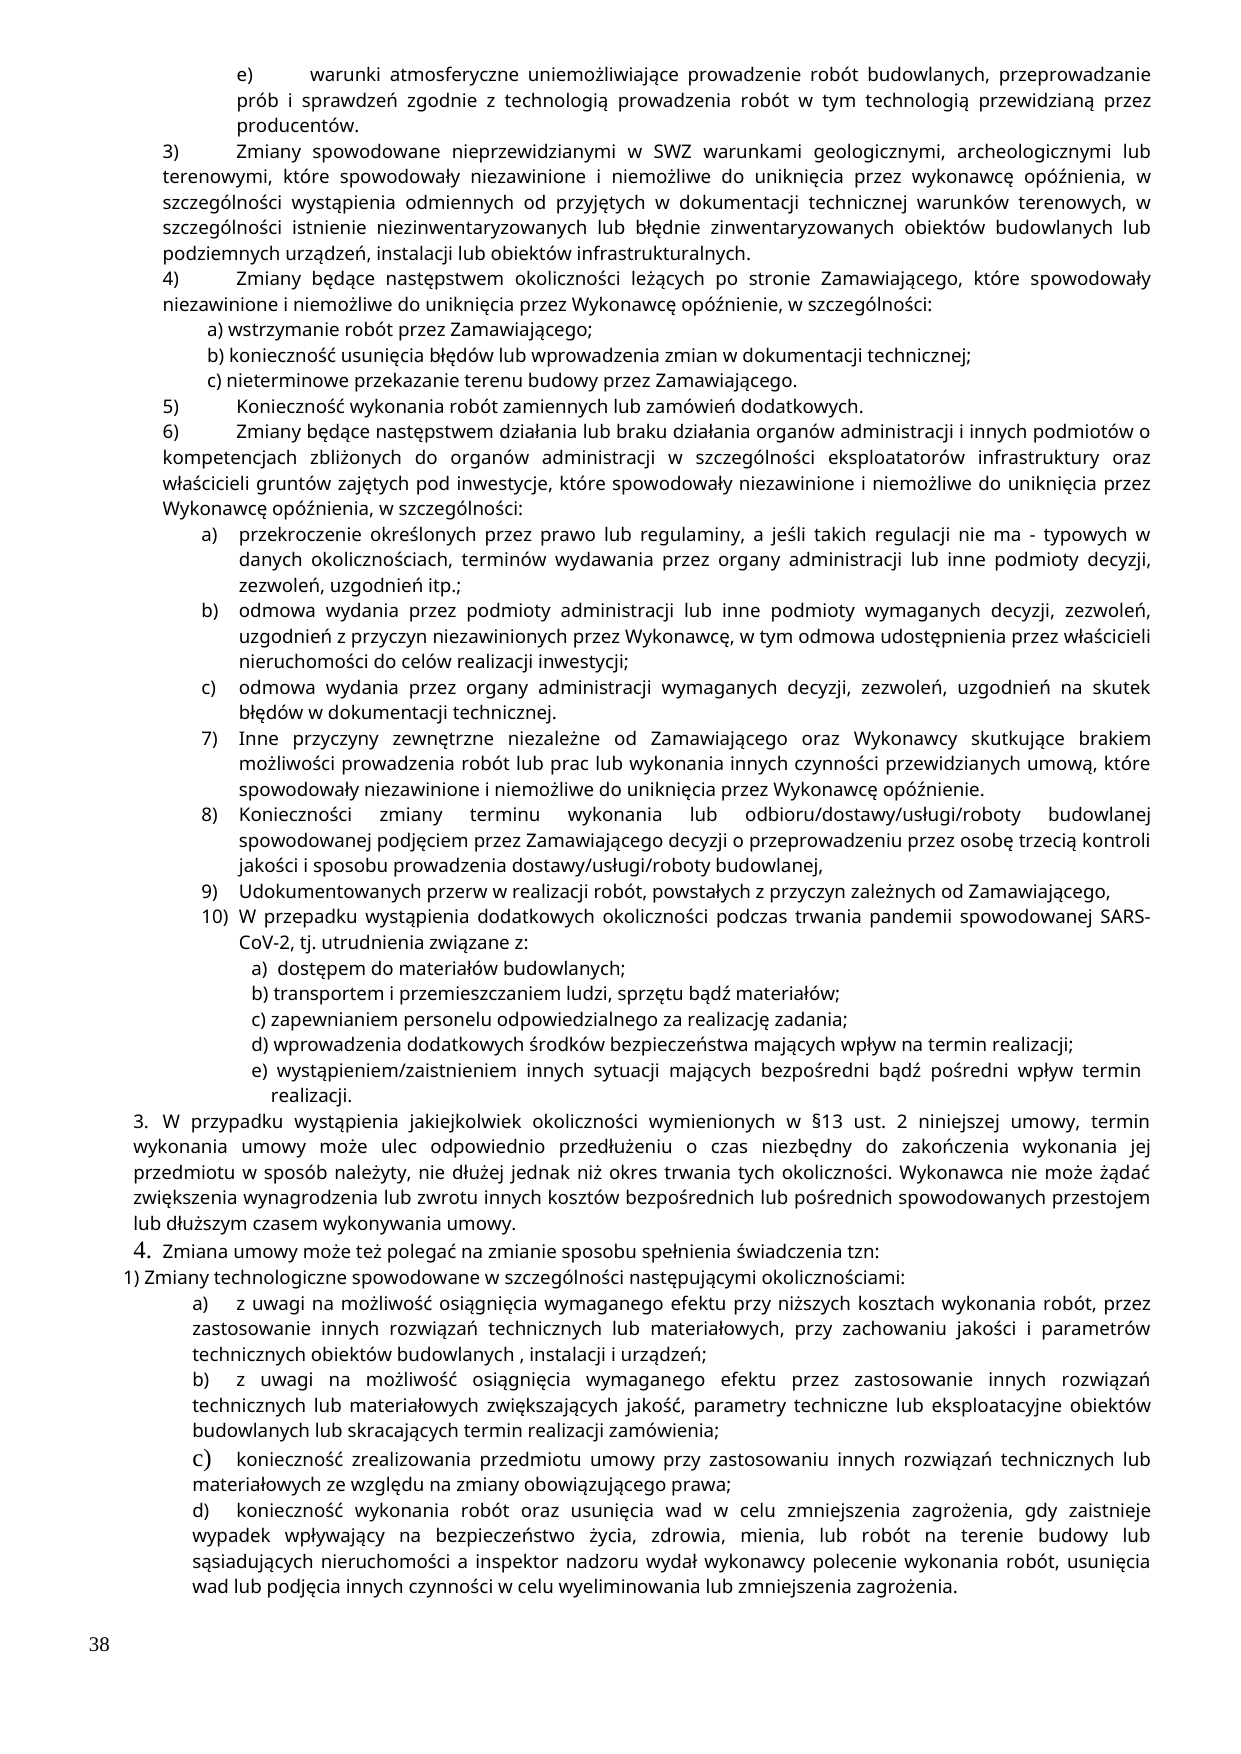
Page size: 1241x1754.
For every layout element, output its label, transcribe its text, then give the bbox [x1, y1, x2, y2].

list Konieczności zmiany terminu wykonania lub odbioru/dostawy/usługi/roboty budowlanej spowodowanej podjęciem przez Zamawiającego decyzji o przeprowadzeniu przez osobę trzecią kontroli jakości i sposobu prowadzenia dostawy/usługi/roboty budowlanej, [201, 802, 1152, 878]
list Zmiany będące następstwem działania lub braku działania organów administracji i innych podmiotów o kompetencjach zbliżonych do organów administracji w szczególności eksploatatorów infrastruktury oraz właścicieli gruntów zajętych pod inwestycje, które spowodowały niezawinione i niemożliwe do uniknięcia przez Wykonawcę opóźnienia, w szczególności: [162, 419, 1152, 521]
list Zmiana umowy może też polegać na zmianie sposobu spełnienia świadczenia tzn: [133, 1236, 1152, 1264]
list z uwagi na możliwość osiągnięcia wymaganego efektu przy niższych kosztach wykonania robót, przez zastosowanie innych rozwiązań technicznych lub materiałowych, przy zachowaniu jakości i parametrów technicznych obiektów budowlanych , instalacji i urządzeń; [192, 1290, 1152, 1366]
list W przepadku wystąpienia dodatkowych okoliczności podczas trwania pandemii spowodowanej SARS-CoV-2, tj. utrudnienia związane z: [201, 904, 1152, 955]
list Zmiany spowodowane nieprzewidzianymi w SWZ warunkami geologicznymi, archeologicznymi lub terenowymi, które spowodowały niezawinione i niemożliwe do uniknięcia przez wykonawcę opóźnienia, w szczególności wystąpienia odmiennych od przyjętych w dokumentacji technicznej warunków terenowych, w szczególności istnienie niezinwentaryzowanych lub błędnie zinwentaryzowanych obiektów budowlanych lub podziemnych urządzeń, instalacji lub obiektów infrastrukturalnych. [162, 138, 1152, 266]
list Zmiany będące następstwem okoliczności leżących po stronie Zamawiającego, które spowodowały niezawinione i niemożliwe do uniknięcia przez Wykonawcę opóźnienie, w szczególności: [162, 266, 1152, 317]
text d) wprowadzenia dodatkowych środków bezpieczeństwa mających wpływ na termin realizacji; [251, 1031, 1152, 1057]
text a) wstrzymanie robót przez Zamawiającego; [207, 317, 1152, 342]
text b) konieczność usunięcia błędów lub wprowadzenia zmian w dokumentacji technicznej; [207, 342, 1152, 368]
list z uwagi na możliwość osiągnięcia wymaganego efektu przez zastosowanie innych rozwiązań technicznych lub materiałowych zwiększających jakość, parametry techniczne lub eksploatacyjne obiektów budowlanych lub skracających termin realizacji zamówienia; [192, 1366, 1152, 1443]
list konieczność zrealizowania przedmiotu umowy przy zastosowaniu innych rozwiązań technicznych lub materiałowych ze względu na zmiany obowiązującego prawa; [192, 1443, 1152, 1497]
text c) nieterminowe przekazanie terenu budowy przez Zamawiającego. [207, 368, 1152, 393]
list Udokumentowanych przerw w realizacji robót, powstałych z przyczyn zależnych od Zamawiającego, [201, 878, 1152, 904]
list odmowa wydania przez organy administracji wymaganych decyzji, zezwoleń, uzgodnień na skutek błędów w dokumentacji technicznej. [201, 674, 1152, 725]
list przekroczenie określonych przez prawo lub regulaminy, a jeśli takich regulacji nie ma - typowych w danych okolicznościach, terminów wydawania przez organy administracji lub inne podmioty decyzji, zezwoleń, uzgodnień itp.; [201, 521, 1152, 597]
text 1) Zmiany technologiczne spowodowane w szczególności następującymi okolicznościami: [89, 1264, 1152, 1290]
list Konieczność wykonania robót zamiennych lub zamówień dodatkowych. [162, 393, 1152, 419]
list konieczność wykonania robót oraz usunięcia wad w celu zmniejszenia zagrożenia, gdy zaistnieje wypadek wpływający na bezpieczeństwo życia, zdrowia, mienia, lub robót na terenie budowy lub sąsiadujących nieruchomości a inspektor nadzoru wydał wykonawcy polecenie wykonania robót, usunięcia wad lub podjęcia innych czynności w celu wyeliminowania lub zmniejszenia zagrożenia. [192, 1497, 1152, 1599]
text a) dostępem do materiałów budowlanych; [251, 955, 1152, 980]
list W przypadku wystąpienia jakiejkolwiek okoliczności wymienionych w §13 ust. 2 niniejszej umowy, termin wykonania umowy może ulec odpowiednio przedłużeniu o czas niezbędny do zakończenia wykonania jej przedmiotu w sposób należyty, nie dłużej jednak niż okres trwania tych okoliczności. Wykonawca nie może żądać zwiększenia wynagrodzenia lub zwrotu innych kosztów bezpośrednich lub pośrednich spowodowanych przestojem lub dłuższym czasem wykonywania umowy. [133, 1108, 1152, 1236]
list odmowa wydania przez podmioty administracji lub inne podmioty wymaganych decyzji, zezwoleń, uzgodnień z przyczyn niezawinionych przez Wykonawcę, w tym odmowa udostępnienia przez właścicieli nieruchomości do celów realizacji inwestycji; [201, 597, 1152, 674]
text c) zapewnianiem personelu odpowiedzialnego za realizację zadania; [251, 1006, 1152, 1031]
list Inne przyczyny zewnętrzne niezależne od Zamawiającego oraz Wykonawcy skutkujące brakiem możliwości prowadzenia robót lub prac lub wykonania innych czynności przewidzianych umową, które spowodowały niezawinione i niemożliwe do uniknięcia przez Wykonawcę opóźnienie. [201, 725, 1152, 802]
list warunki atmosferyczne uniemożliwiające prowadzenie robót budowlanych, przeprowadzanie prób i sprawdzeń zgodnie z technologią prowadzenia robót w tym technologią przewidzianą przez producentów. [236, 62, 1152, 138]
text b) transportem i przemieszczaniem ludzi, sprzętu bądź materiałów; [251, 980, 1152, 1006]
text e) wystąpieniem/zaistnieniem innych sytuacji mających bezpośredni bądź pośredni wpływ termin realizacji. [251, 1057, 1152, 1108]
